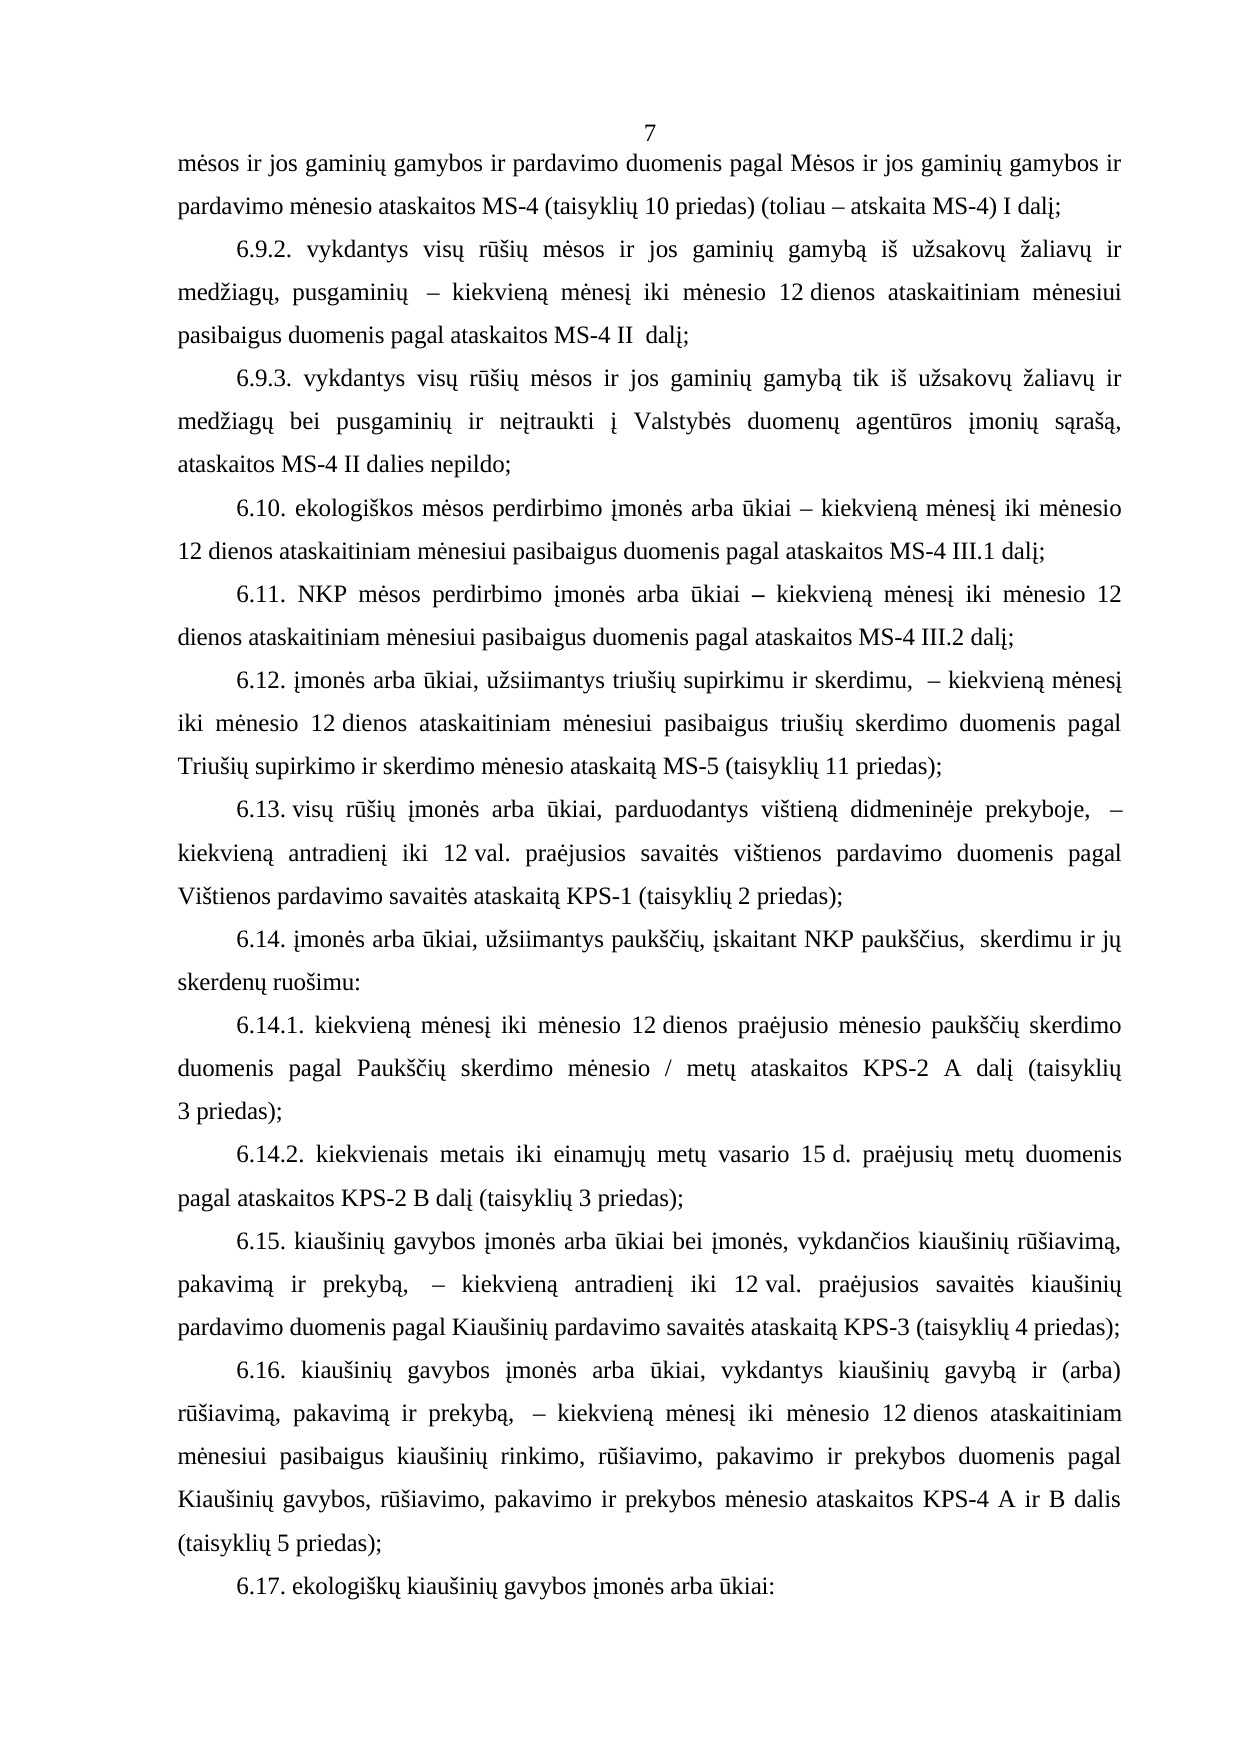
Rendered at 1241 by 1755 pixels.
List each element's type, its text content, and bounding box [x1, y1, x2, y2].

text 6.14. įmonės arba ūkiai, užsiimantys paukščių, įskaitant NKP paukščius, skerdimu ir jų skerdenų ruošimu: [177, 924, 1122, 996]
text 6.13. visų rūšių įmonės arba ūkiai, parduodantys vištieną didmeninėje prekyboje, – kiekvieną antradienį iki 12 val. praėjusios savaitės vištienos pardavimo duomenis pagal Vištienos pardavimo savaitės ataskaitą KPS-1 (taisyklių 2 priedas); [177, 794, 1122, 909]
text 6.9.2. vykdantys visų rūšių mėsos ir jos gaminių gamybą iš užsakovų žaliavų ir medžiagų, pusgaminių – kiekvieną mėnesį iki mėnesio 12 dienos ataskaitiniam mėnesiui pasibaigus duomenis pagal ataskaitos MS-4 II dalį; [177, 234, 1122, 349]
text 6.15. kiaušinių gavybos įmonės arba ūkiai bei įmonės, vykdančios kiaušinių rūšiavimą, pakavimą ir prekybą, – kiekvieną antradienį iki 12 val. praėjusios savaitės kiaušinių pardavimo duomenis pagal Kiaušinių pardavimo savaitės ataskaitą KPS-3 (taisyklių 4 priedas); [177, 1226, 1122, 1341]
text 6.14.2. kiekvienais metais iki einamųjų metų vasario 15 d. praėjusių metų duomenis pagal ataskaitos KPS-2 B dalį (taisyklių 3 priedas); [177, 1139, 1122, 1211]
text 6.9.3. vykdantys visų rūšių mėsos ir jos gaminių gamybą tik iš užsakovų žaliavų ir medžiagų bei pusgaminių ir neįtraukti į Valstybės duomenų agentūros įmonių sąrašą, ataskaitos MS-4 II dalies nepildo; [177, 363, 1122, 478]
text 6.16. kiaušinių gavybos įmonės arba ūkiai, vykdantys kiaušinių gavybą ir (arba) rūšiavimą, pakavimą ir prekybą, – kiekvieną mėnesį iki mėnesio 12 dienos ataskaitiniam mėnesiui pasibaigus kiaušinių rinkimo, rūšiavimo, pakavimo ir prekybos duomenis pagal Kiaušinių gavybos, rūšiavimo, pakavimo ir prekybos mėnesio ataskaitos KPS-4 A ir B dalis (taisyklių 5 priedas); [177, 1355, 1122, 1556]
text 6.10. ekologiškos mėsos perdirbimo įmonės arba ūkiai – kiekvieną mėnesį iki mėnesio 12 dienos ataskaitiniam mėnesiui pasibaigus duomenis pagal ataskaitos MS-4 III.1 dalį; [177, 493, 1122, 564]
text 6.11. NKP mėsos perdirbimo įmonės arba ūkiai – kiekvieną mėnesį iki mėnesio 12 dienos ataskaitiniam mėnesiui pasibaigus duomenis pagal ataskaitos MS-4 III.2 dalį; [177, 579, 1122, 651]
text mėsos ir jos gaminių gamybos ir pardavimo duomenis pagal Mėsos ir jos gaminių gamybos ir pardavimo mėnesio ataskaitos MS-4 (taisyklių 10 priedas) (toliau – atskaita MS-4) I dalį; [177, 148, 1122, 219]
text 6.14.1. kiekvieną mėnesį iki mėnesio 12 dienos praėjusio mėnesio paukščių skerdimo duomenis pagal Paukščių skerdimo mėnesio / metų ataskaitos KPS-2 A dalį (taisyklių 3 priedas); [177, 1010, 1122, 1125]
text 6.12. įmonės arba ūkiai, užsiimantys triušių supirkimu ir skerdimu, – kiekvieną mėnesį iki mėnesio 12 dienos ataskaitiniam mėnesiui pasibaigus triušių skerdimo duomenis pagal Triušių supirkimo ir skerdimo mėnesio ataskaitą MS-5 (taisyklių 11 priedas); [177, 665, 1122, 780]
text 6.17. ekologiškų kiaušinių gavybos įmonės arba ūkiai: [177, 1571, 1122, 1599]
